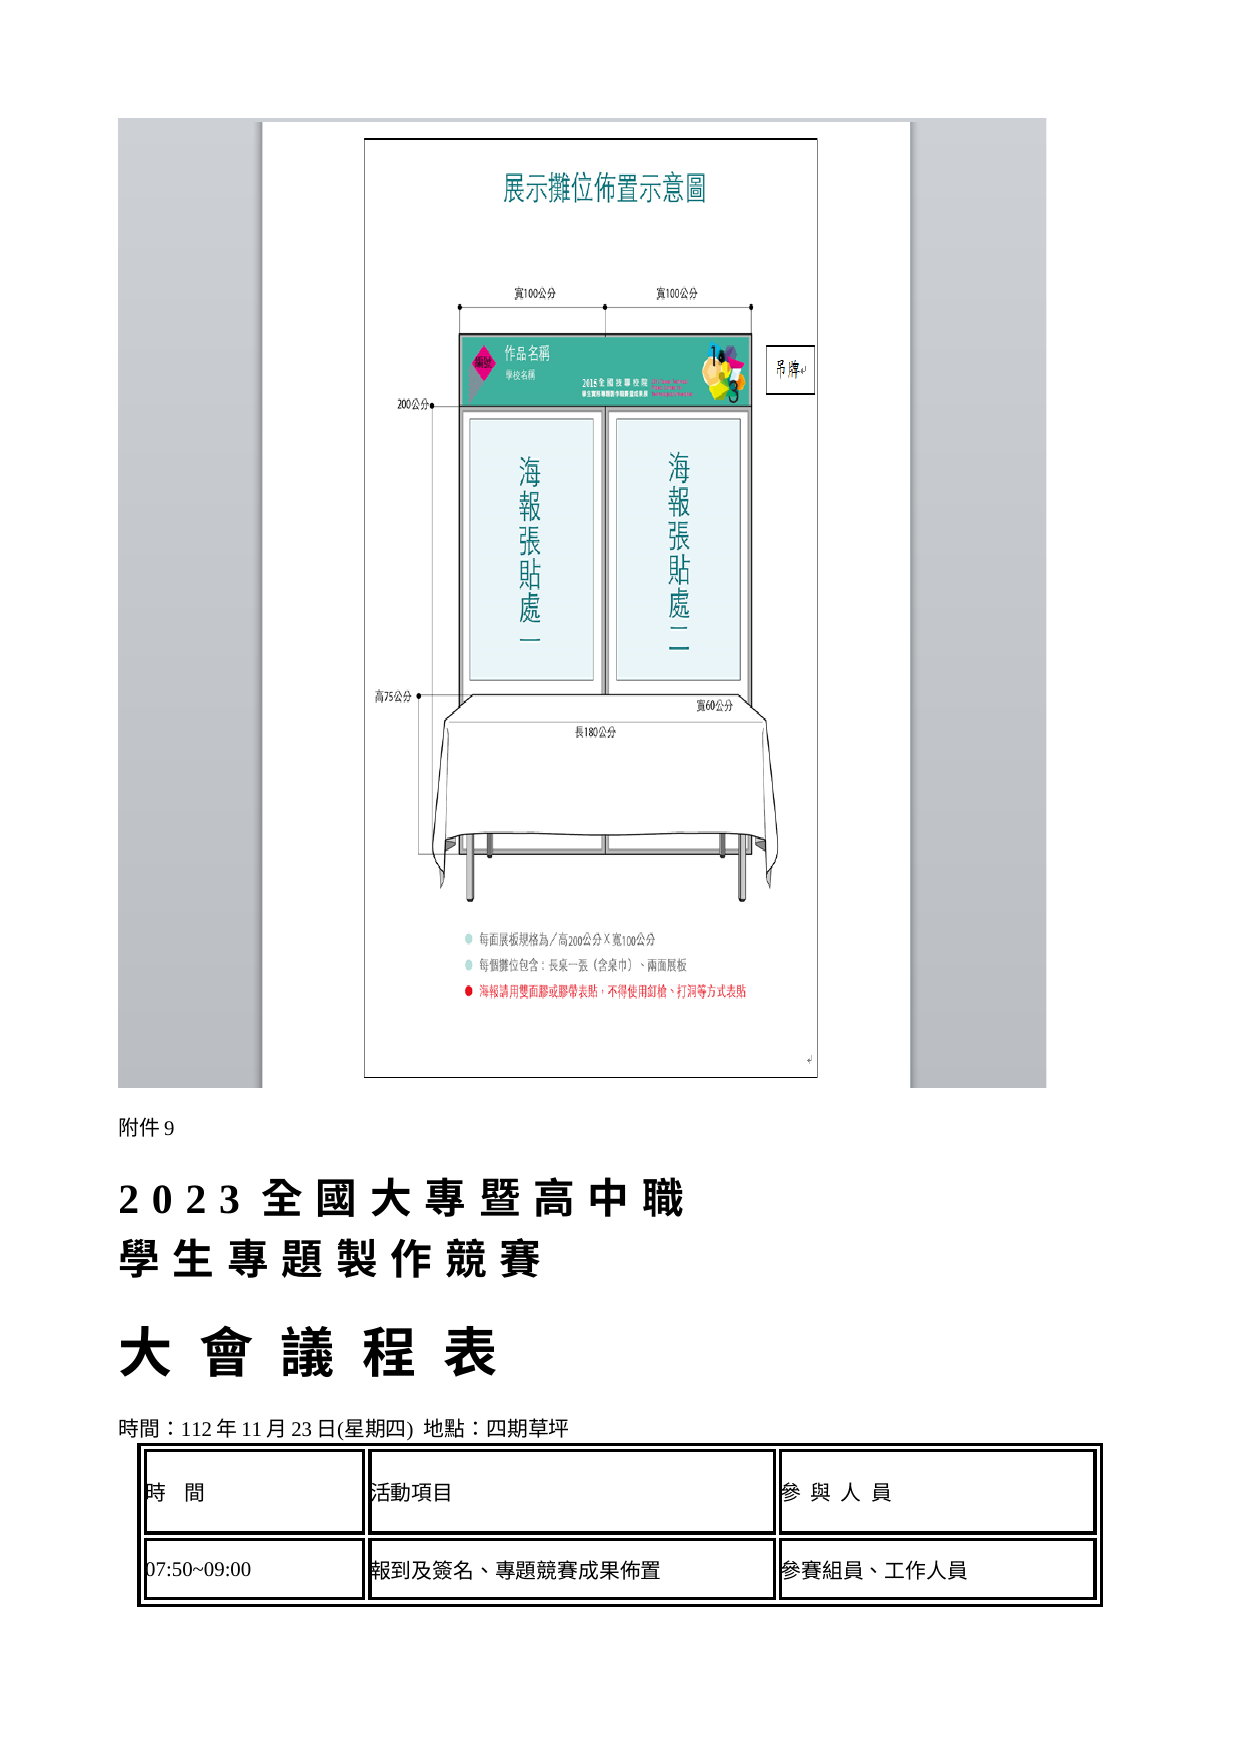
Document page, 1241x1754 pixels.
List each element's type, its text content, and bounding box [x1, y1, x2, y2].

table_header 參 與 人 員 [778, 1446, 1098, 1531]
text 大 會 議 程 表 [118, 1310, 1122, 1388]
text 附件9 [118, 1111, 1122, 1141]
table_cell 參賽組員、工作人員 [778, 1531, 1098, 1597]
table_header 時 間 [142, 1446, 367, 1531]
table_cell 報到及簽名、專題競賽成果佈置 [367, 1531, 777, 1597]
text 時間：112年11月23日(星期四) 地點：四期草坪 [118, 1413, 1122, 1443]
text 學生專題製作競賽 [118, 1226, 1122, 1286]
table_cell 07:50~09:00 [142, 1531, 367, 1597]
table_header 活動項目 [367, 1446, 777, 1531]
picture [118, 118, 1047, 1088]
text 2023全國大專暨高中職 [118, 1165, 1122, 1226]
